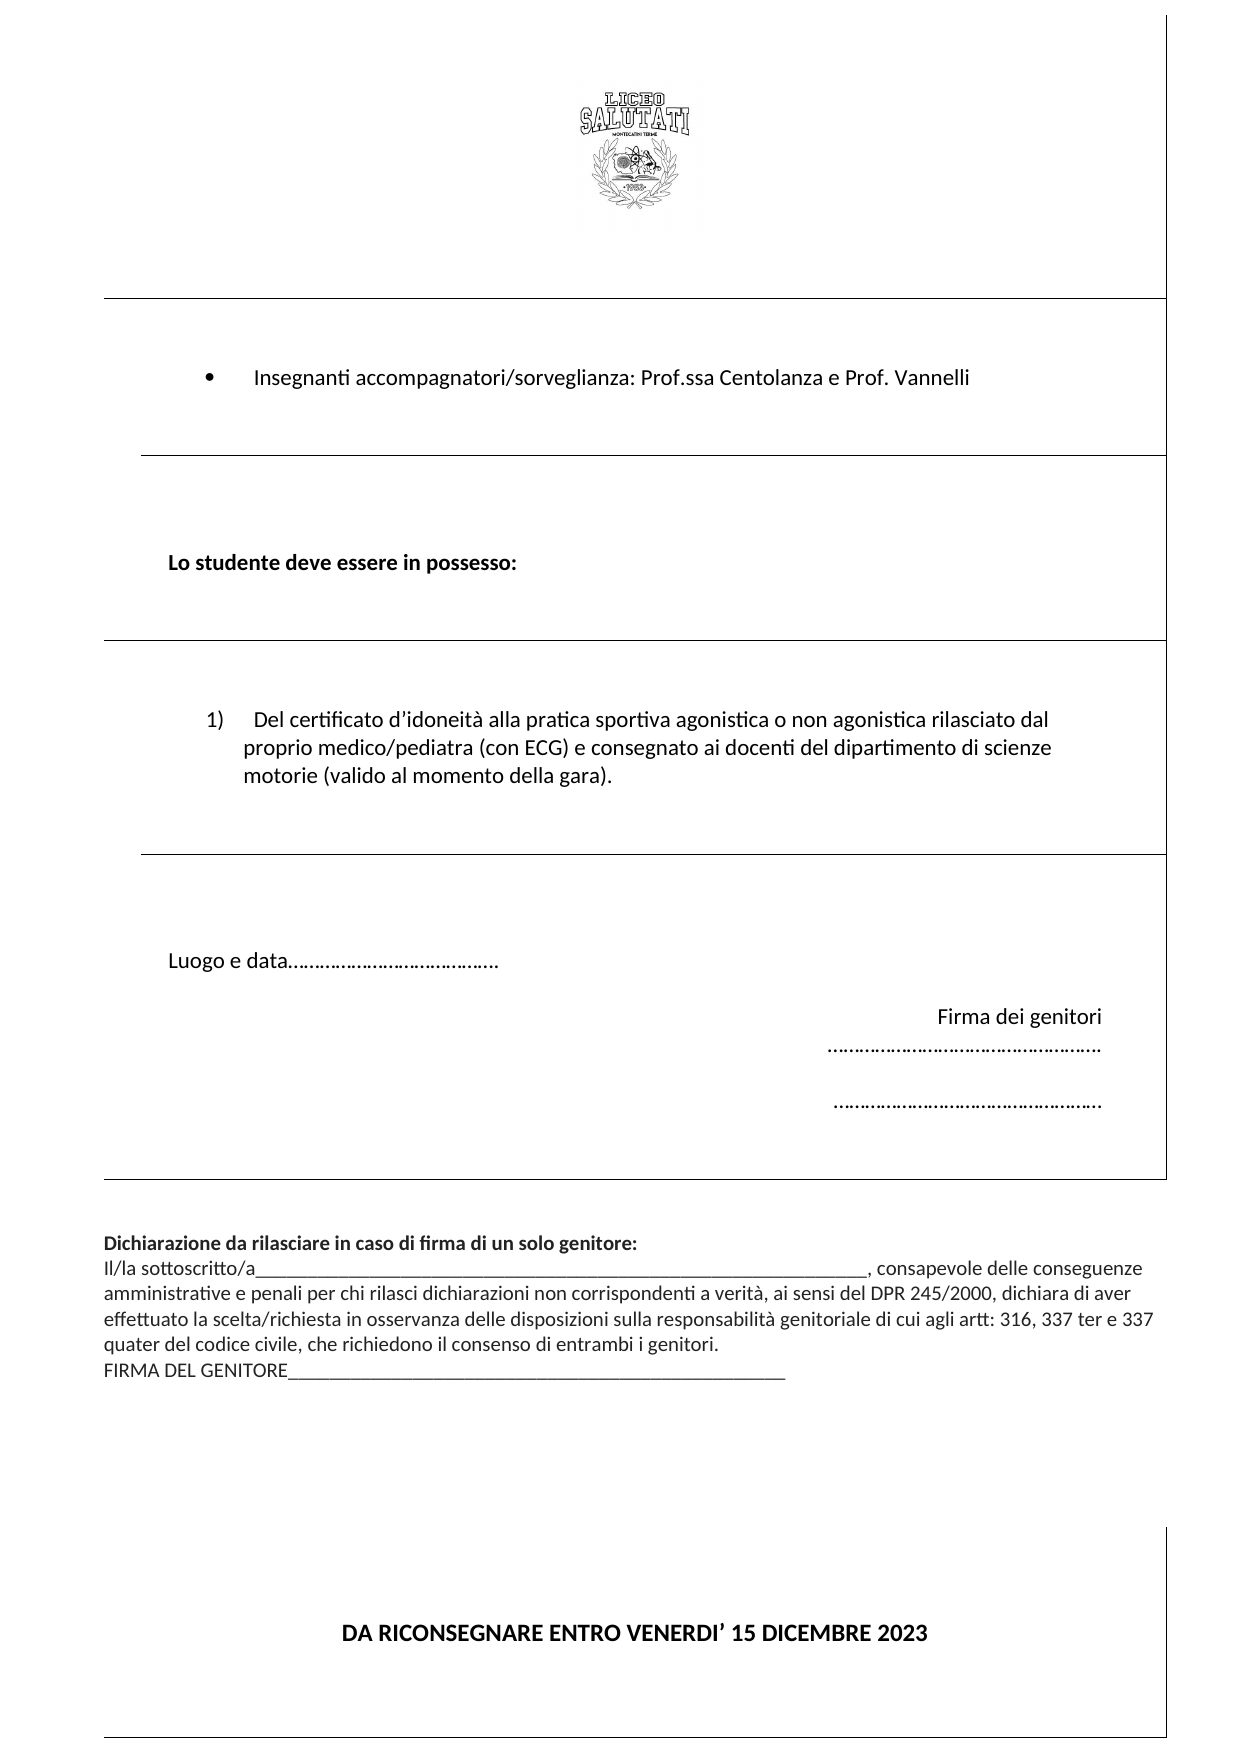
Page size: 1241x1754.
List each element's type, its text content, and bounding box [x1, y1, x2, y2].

text Il/la sottoscritto/a___________________________________________________________, consapevole delle conseguenze amministrative e penali per chi rilasci dichiarazioni non corrispondenti a verità, ai sensi del DPR 245/2000, dichiara di aver effettuato la scelta/richiesta in osservanza delle disposizioni sulla responsabilità genitoriale di cui agli artt: 316, 337 ter e 337 quater del codice civile, che richiedono il consenso di entrambi i genitori. [103, 1255, 1167, 1357]
list Del certificato d’idoneità alla pratica sportiva agonistica o non agonistica rilasciato dal proprio medico/pediatra (con ECG) e consegnato ai docenti del dipartimento di scienze motorie (valido al momento della gara). [141, 640, 1166, 854]
text Dichiarazione da rilasciare in caso di firma di un solo genitore: [103, 1230, 1167, 1255]
text ……………………………………………. [103, 1030, 1166, 1058]
text …………………………………………… [103, 1086, 1166, 1179]
text Firma dei genitori [103, 1002, 1166, 1030]
text FIRMA DEL GENITORE________________________________________________ [103, 1357, 1167, 1382]
text Luogo e data…………………………………. [103, 946, 1166, 974]
text Lo studente deve essere in possesso: [103, 548, 1166, 640]
list Insegnanti accompagnatori/sorveglianza: Prof.ssa Centolanza e Prof. Vannelli [141, 298, 1166, 455]
